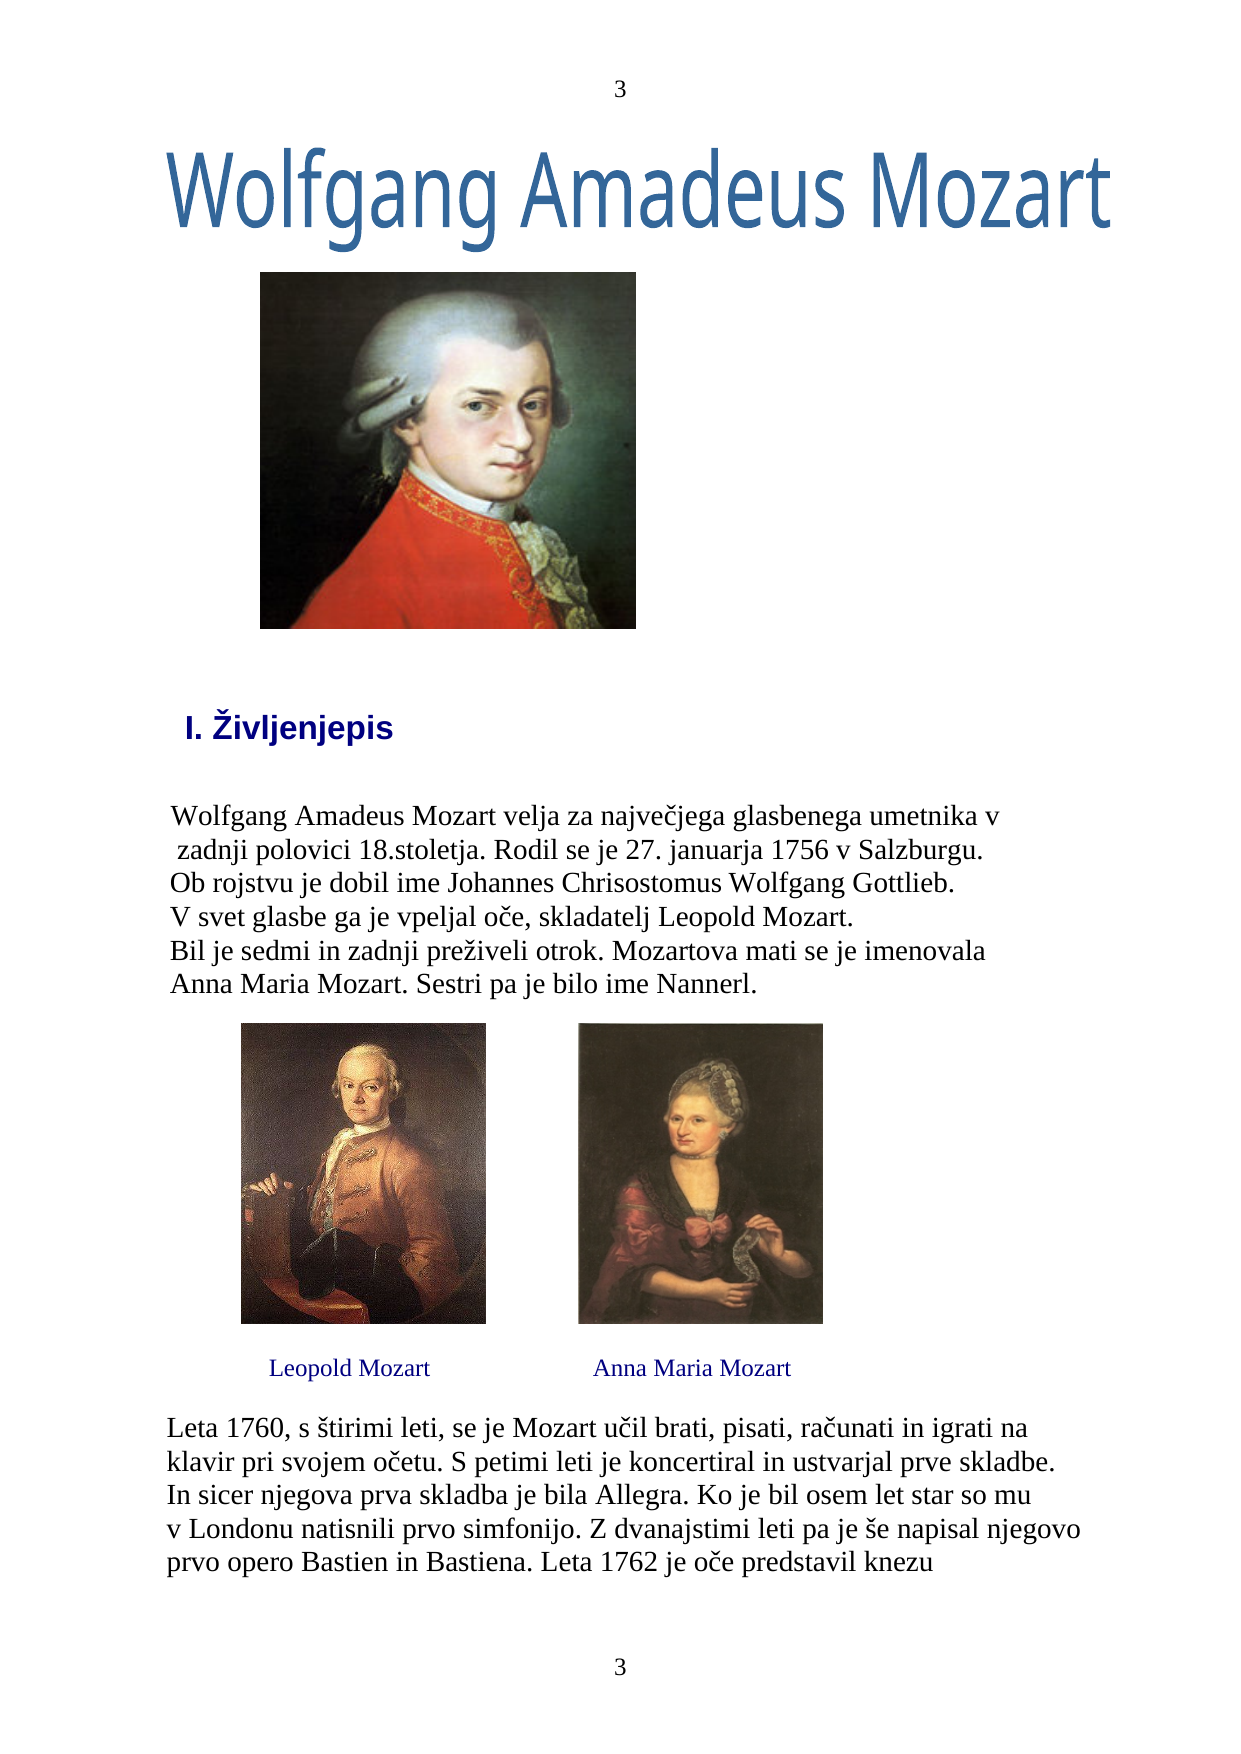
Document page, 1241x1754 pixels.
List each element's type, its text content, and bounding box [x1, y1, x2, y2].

picture [260, 272, 636, 629]
text Bil je sedmi in zadnji preživeli otrok. Mozartova mati se je imenovala [148, 933, 1093, 966]
text V svet glasbe ga je vpeljal oče, skladatelj Leopold Mozart. [148, 899, 1093, 933]
subtitle I. Življenjepis [148, 708, 1093, 747]
picture [241, 1023, 486, 1324]
text Wolfgang Amadeus Mozart velja za največjega glasbenega umetnika v [148, 798, 1093, 832]
text Leopold Mozart Anna Maria Mozart [166, 1353, 1093, 1381]
text In sicer njegova prva skladba je bila Allegra. Ko je bil osem let star so mu [166, 1477, 1093, 1511]
text v Londonu natisnili prvo simfonijo. Z dvanajstimi leti pa je še napisal njegovo prvo opero Bastien in Bastiena. Leta 1762 je oče predstavil knezu [166, 1511, 1093, 1578]
text zadnji polovici 18.stoletja. Rodil se je 27. januarja 1756 v Salzburgu. [148, 832, 1093, 866]
text Anna Maria Mozart. Sestri pa je bilo ime Nannerl. [148, 966, 1093, 1000]
text Ob rojstvu je dobil ime Johannes Chrisostomus Wolfgang Gottlieb. [148, 866, 1093, 899]
picture [578, 1023, 823, 1324]
text Leta 1760, s štirimi leti, se je Mozart učil brati, pisati, računati in igrati na klavir pri svojem očetu. S petimi leti je koncertiral in ustvarjal prve skladbe. [166, 1410, 1093, 1477]
